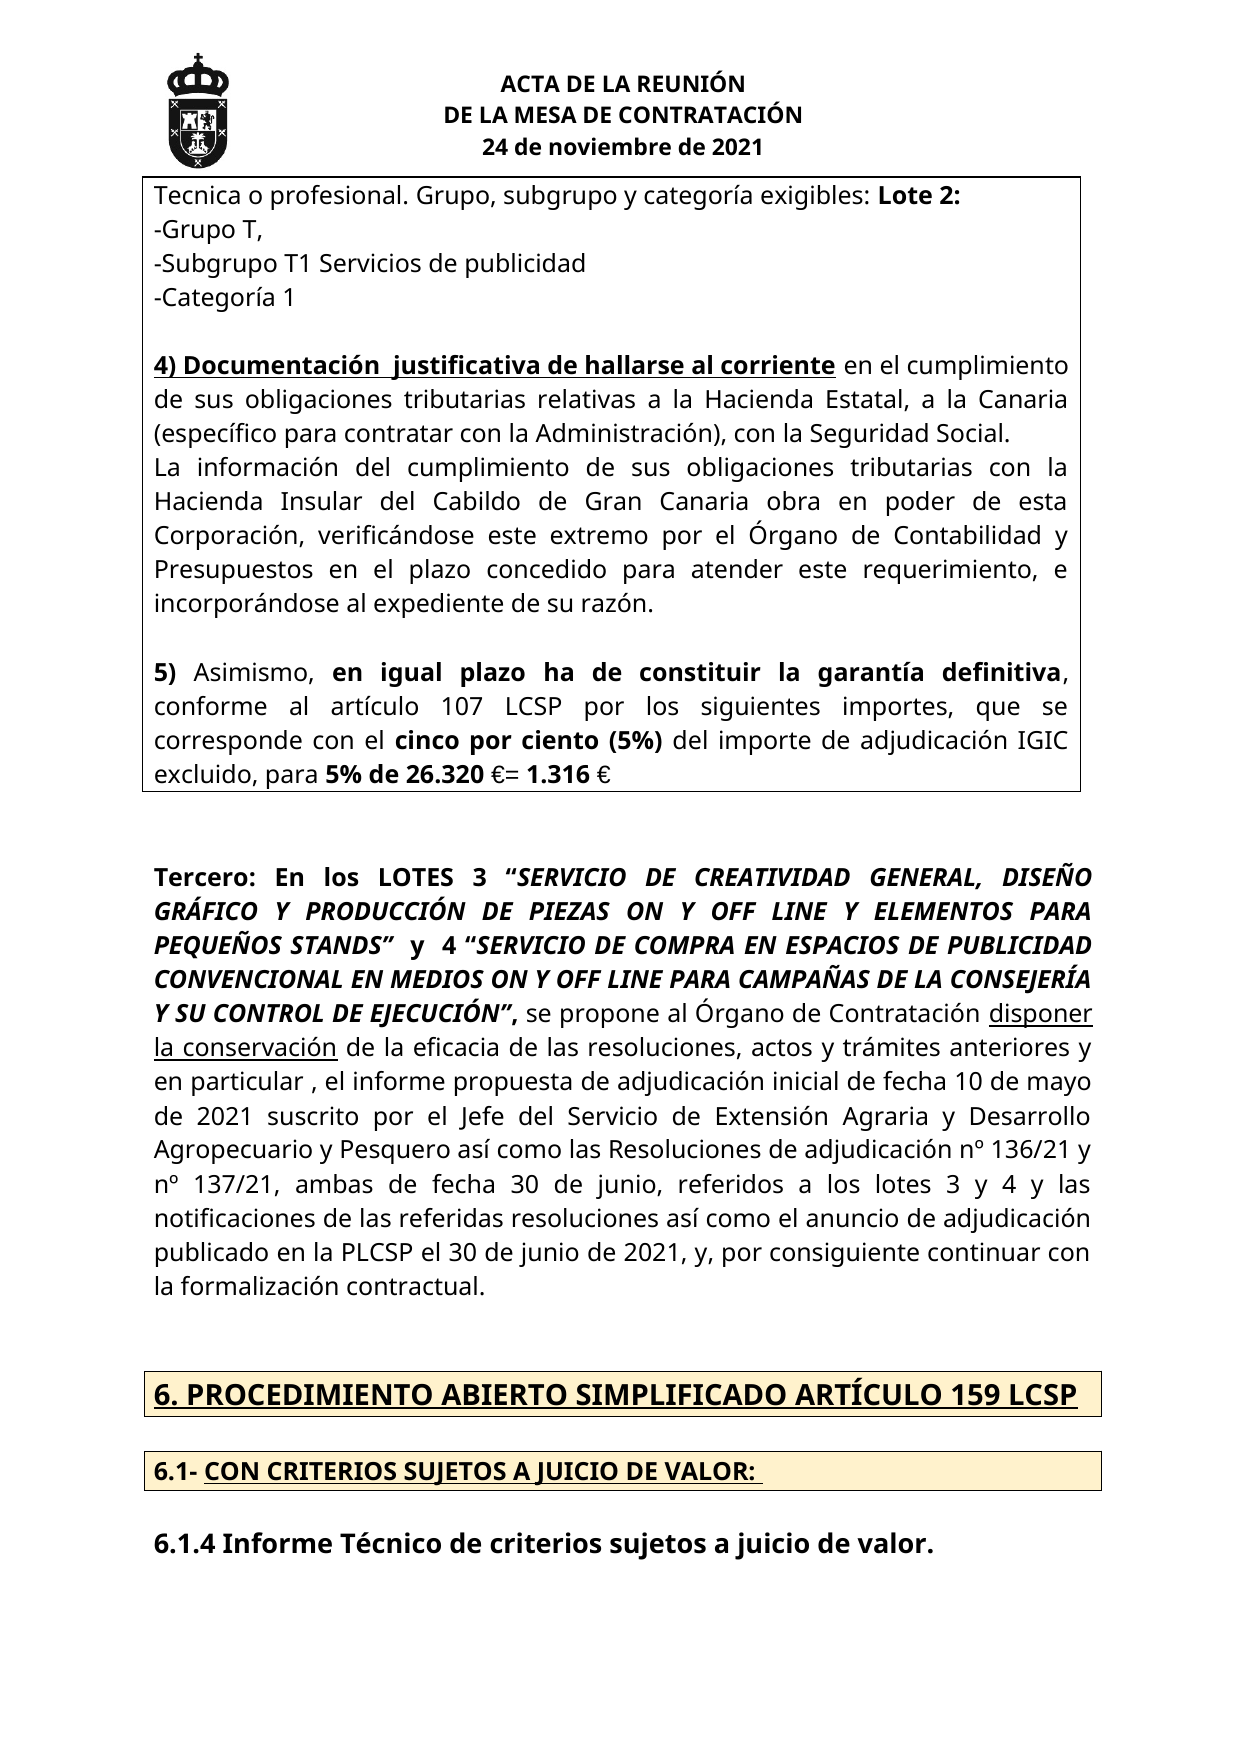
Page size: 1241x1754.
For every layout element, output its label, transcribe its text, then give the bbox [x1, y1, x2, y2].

text 6. PROCEDIMIENTO ABIERTO SIMPLIFICADO ARTÍCULO 159 LCSP [145, 1372, 1101, 1416]
table_header Tecnica o profesional. Grupo, subgrupo y categoría exigibles: Lote 2: -Grupo T, -Subgrupo T1 Servicios de publicidad -Categoría 1 4) Documentación justificativa de hallarse al corriente en el cumplimiento de sus obligaciones tributarias relativas a la Hacienda Estatal, a la Canaria (específico para contratar con la Administración), con la Seguridad Social. La información del cumplimiento de sus obligaciones tributarias con la Hacienda Insular del Cabildo de Gran Canaria obra en poder de esta Corporación, verificándose este extremo por el Órgano de Contabilidad y Presupuestos en el plazo concedido para atender este requerimiento, e incorporándose al expediente de su razón. 5) Asimismo, en igual plazo ha de constituir la garantía definitiva, conforme al artículo 107 LCSP por los siguientes importes, que se corresponde con el cinco por ciento (5%) del importe de adjudicación IGIC excluido, para 5% de 26.320 €= 1.316 € [143, 178, 1080, 791]
text 6.1.4 Informe Técnico de criterios sujetos a juicio de valor. [153, 1525, 1093, 1562]
text 6.1- CON CRITERIOS SUJETOS A JUICIO DE VALOR: [145, 1452, 1101, 1490]
picture [164, 50, 231, 171]
text Tercero: En los LOTES 3 “SERVICIO DE CREATIVIDAD GENERAL, DISEÑO GRÁFICO Y PRODUCCIÓN DE PIEZAS ON Y OFF LINE Y ELEMENTOS PARA PEQUEÑOS STANDS” y 4 “SERVICIO DE COMPRA EN ESPACIOS DE PUBLICIDAD CONVENCIONAL EN MEDIOS ON Y OFF LINE PARA CAMPAÑAS DE LA CONSEJERÍA Y SU CONTROL DE EJECUCIÓN”, se propone al Órgano de Contratación disponer la conservación de la eficacia de las resoluciones, actos y trámites anteriores y en particular , el informe propuesta de adjudicación inicial de fecha 10 de mayo de 2021 suscrito por el Jefe del Servicio de Extensión Agraria y Desarrollo Agropecuario y Pesquero así como las Resoluciones de adjudicación nº 136/21 y nº 137/21, ambas de fecha 30 de junio, referidos a los lotes 3 y 4 y las notificaciones de las referidas resoluciones así como el anuncio de adjudicación publicado en la PLCSP el 30 de junio de 2021, y, por consiguiente continuar con la formalización contractual. [153, 860, 1093, 1302]
